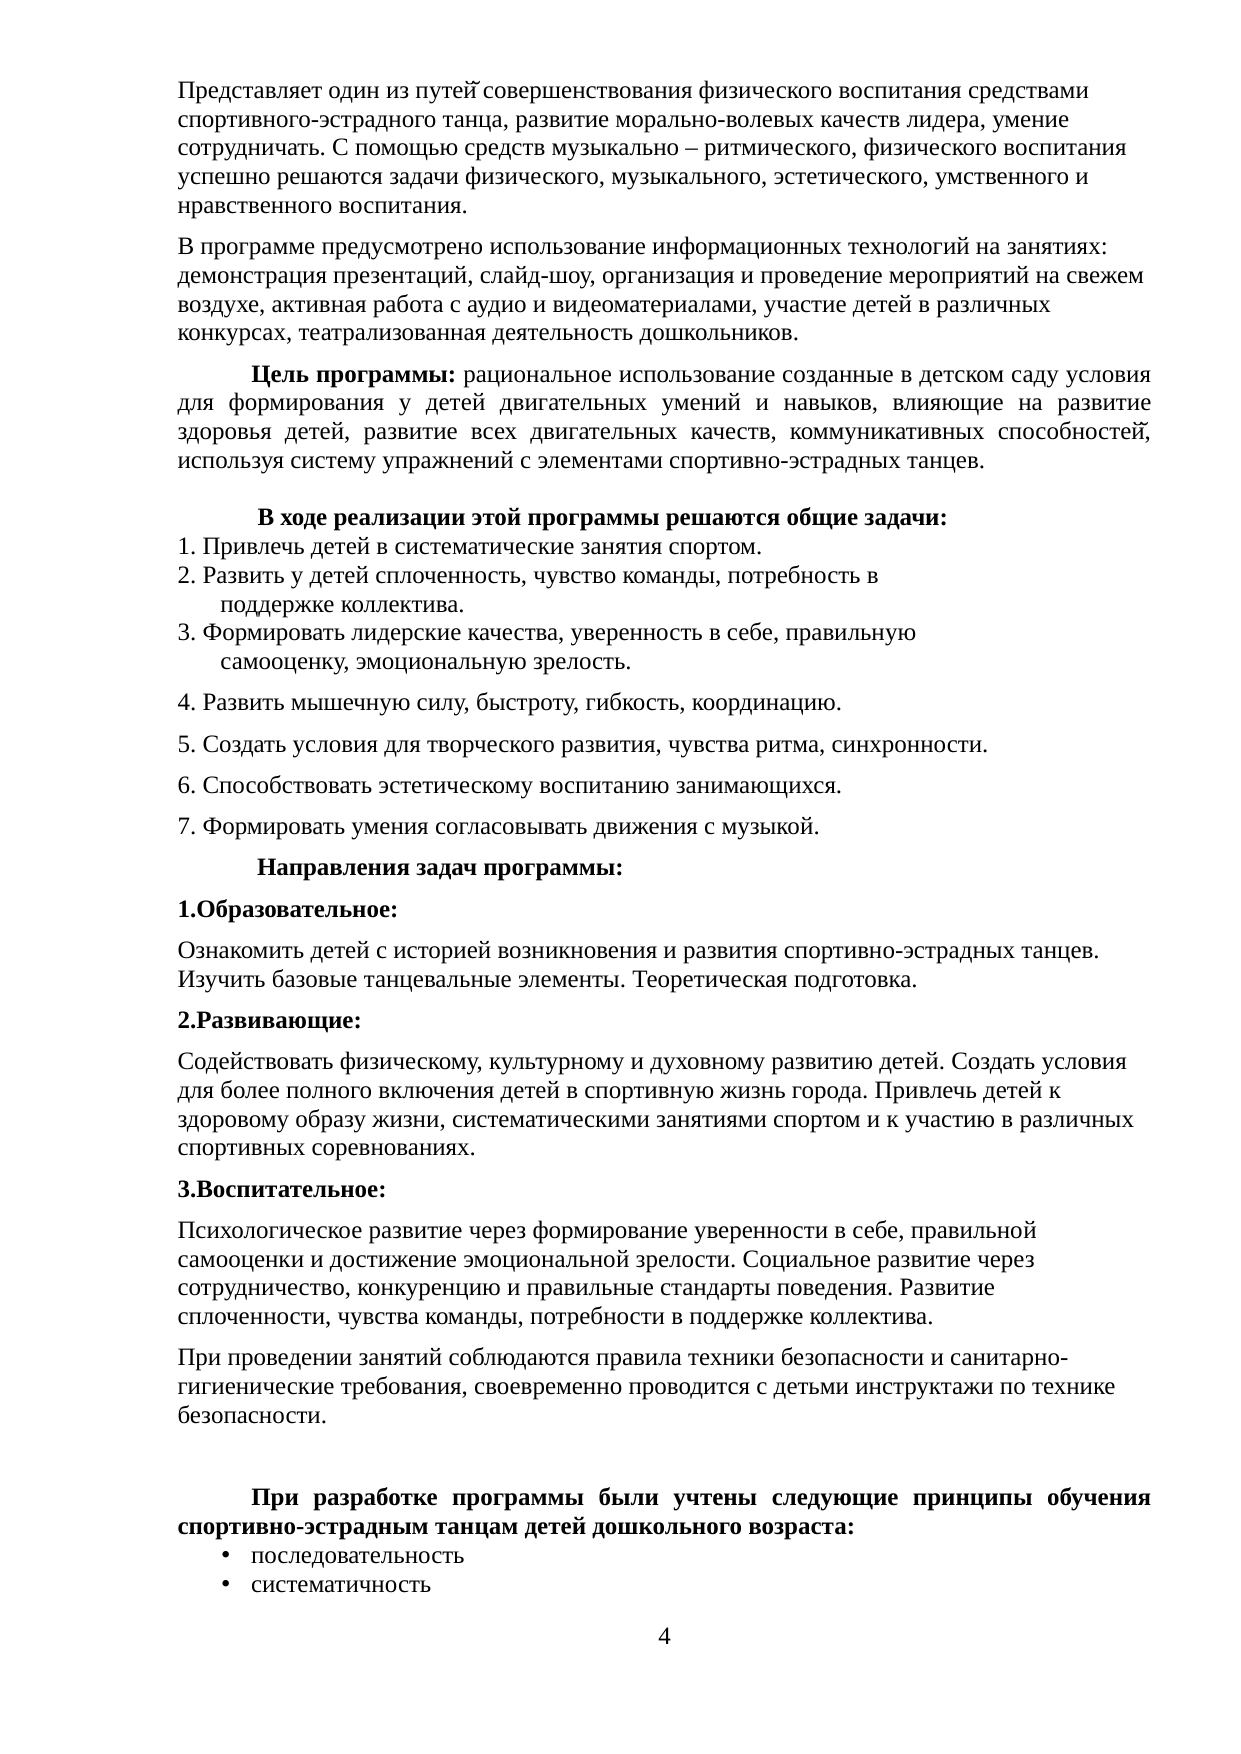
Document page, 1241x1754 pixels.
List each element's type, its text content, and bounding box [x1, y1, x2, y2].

text При разработке программы были учтены следующие принципы обучения спортивно-эстрадным танцам детей дошкольного возраста: [177, 1482, 1152, 1540]
text В программе предусмотрено использование информационных технологий на занятиях: демонстрация презентаций, слайд-шоу, организация и проведение мероприятий на свежем воздухе, активная работа с аудио и видеоматериалами, участие детей в различных конкурсах, театрализованная деятельность дошкольников. [177, 231, 1152, 346]
text 3.Воспитательное: [177, 1174, 1152, 1202]
text При проведении занятий соблюдаются правила техники безопасности и санитарно-гигиенические требования, своевременно проводится с детьми инструктажи по технике безопасности. [177, 1342, 1152, 1429]
text 4. Развить мышечную силу, быстроту, гибкость, координацию. [177, 687, 1152, 716]
list систематичность [221, 1569, 1152, 1597]
text 6. Способствовать эстетическому воспитанию занимающихся. [177, 770, 1152, 799]
text 7. Формировать умения согласовывать движения с музыкой. [177, 811, 1152, 840]
list последовательность [221, 1540, 1152, 1569]
text 5. Создать условия для творческого развития, чувства ритма, синхронности. [177, 729, 1152, 757]
text Содействовать физическому, культурному и духовному развитию детей. Создать условия для более полного включения детей в спортивную жизнь города. Привлечь детей к здоровому образу жизни, систематическими занятиями спортом и к участию в различных спортивных соревнованиях. [177, 1046, 1152, 1161]
text 1. Привлечь детей в систематические занятия спортом. [177, 531, 1152, 560]
text поддержке коллектива. [220, 589, 1152, 617]
text 3. Формировать лидерские качества, уверенность в себе, правильную [177, 617, 1152, 646]
text Направления задач программы: [177, 852, 1152, 881]
text Психологическое развитие через формирование уверенности в себе, правильной самооценки и достижение эмоциональной зрелости. Социальное развитие через сотрудничество, конкуренцию и правильные стандарты поведения. Развитие сплоченности, чувства команды, потребности в поддержке коллектива. [177, 1215, 1152, 1330]
text 2.Развивающие: [177, 1005, 1152, 1034]
text 1.Образовательное: [177, 894, 1152, 922]
text Цель программы: рациональное использование созданные в детском саду условия для формирования у детей двигательных умений и навыков, влияющие на развитие здоровья детей, развитие всех двигательных качеств, коммуникативных способностей̆, используя систему упражнений с элементами спортивно-эстрадных танцев. [177, 359, 1152, 474]
text самооценку, эмоциональную зрелость. [220, 646, 1152, 675]
text Представляет один из путей̆ совершенствования физического воспитания средствами спортивного-эстрадного танца, развитие морально-волевых качеств лидера, умение сотрудничать. С помощью средств музыкально – ритмического, физического воспитания успешно решаются задачи физического, музыкального, эстетического, умственного и нравственного воспитания. [177, 75, 1152, 219]
text Ознакомить детей с историей возникновения и развития спортивно-эстрадных танцев. Изучить базовые танцевальные элементы. Теоретическая подготовка. [177, 935, 1152, 992]
text В ходе реализации этой программы решаются общие задачи: [177, 502, 1152, 531]
text 2. Развить у детей сплоченность, чувство команды, потребность в [177, 560, 1152, 589]
